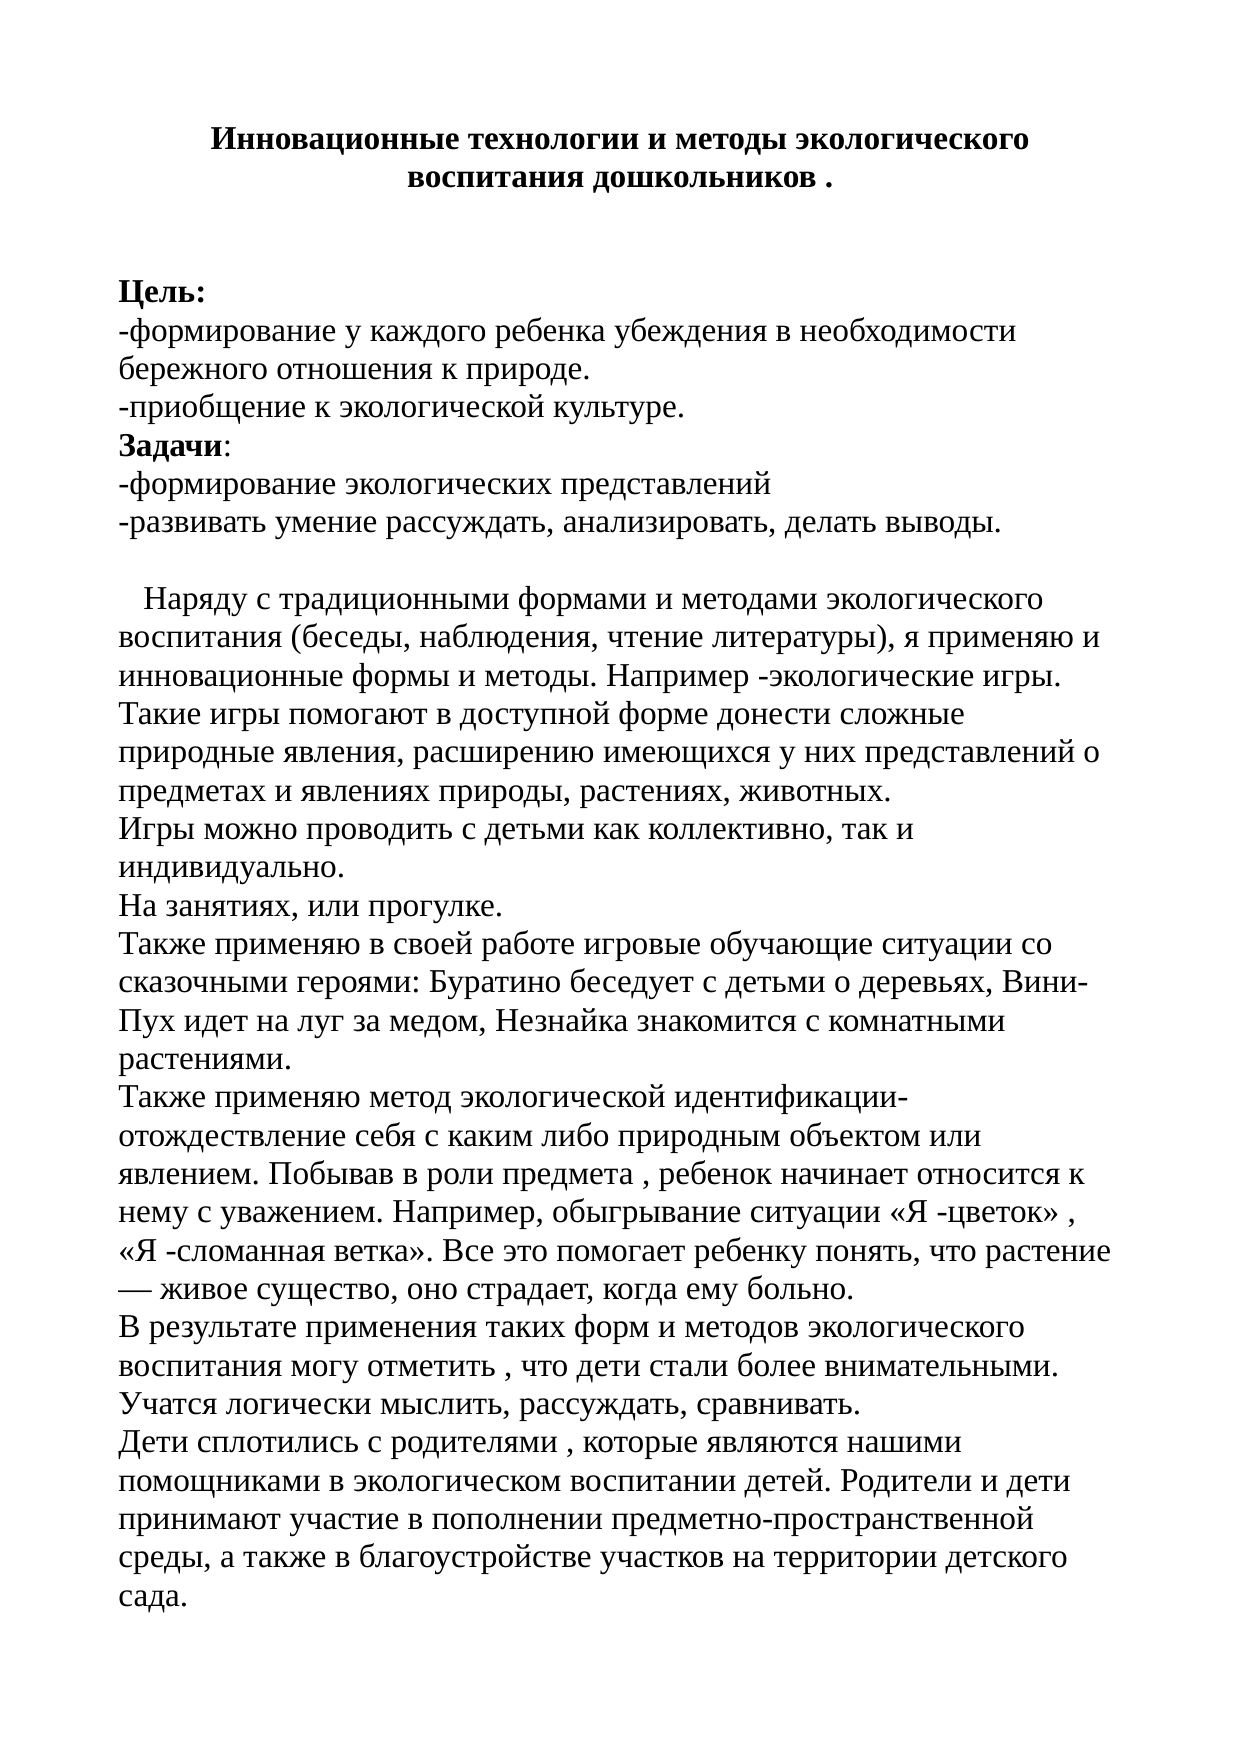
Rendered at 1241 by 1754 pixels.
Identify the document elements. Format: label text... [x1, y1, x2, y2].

text Наряду с традиционными формами и методами экологического воспитания (беседы, наблюдения, чтение литературы), я применяю и инновационные формы и методы. Например -экологические игры. [118, 578, 1122, 693]
text Цель: [118, 271, 1122, 310]
text Инновационные технологии и методы экологического воспитания дошкольников . [118, 118, 1122, 195]
text Задачи: [118, 425, 1122, 463]
text В результате применения таких форм и методов экологического воспитания могу отметить , что дети стали более внимательными. Учатся логически мыслить, рассуждать, сравнивать. [118, 1306, 1122, 1421]
text -приобщение к экологической культуре. [118, 386, 1122, 425]
text Также применяю в своей работе игровые обучающие ситуации со сказочными героями: Буратино беседует с детьми о деревьях, Вини-Пух идет на луг за медом, Незнайка знакомится с комнатными растениями. [118, 923, 1122, 1076]
text Также применяю метод экологической идентификации-отождествление себя с каким либо природным объектом или явлением. Побывав в роли предмета , ребенок начинает относится к нему с уважением. Например, обыгрывание ситуации «Я -цветок» , «Я -сломанная ветка». Все это помогает ребенку понять, что растение — живое существо, оно страдает, когда ему больно. [118, 1076, 1122, 1306]
text На занятиях, или прогулке. [118, 885, 1122, 923]
text -развивать умение рассуждать, анализировать, делать выводы. [118, 501, 1122, 540]
text Дети сплотились с родителями , которые являются нашими помощниками в экологическом воспитании детей. Родители и дети принимают участие в пополнении предметно-пространственной среды, а также в благоустройстве участков на территории детского сада. [118, 1421, 1122, 1613]
text -формирование экологических представлений [118, 463, 1122, 501]
text -формирование у каждого ребенка убеждения в необходимости бережного отношения к природе. [118, 310, 1122, 386]
text Такие игры помогают в доступной форме донести сложные природные явления, расширению имеющихся у них представлений о предметах и явлениях природы, растениях, животных. [118, 693, 1122, 808]
text Игры можно проводить с детьми как коллективно, так и индивидуально. [118, 808, 1122, 885]
